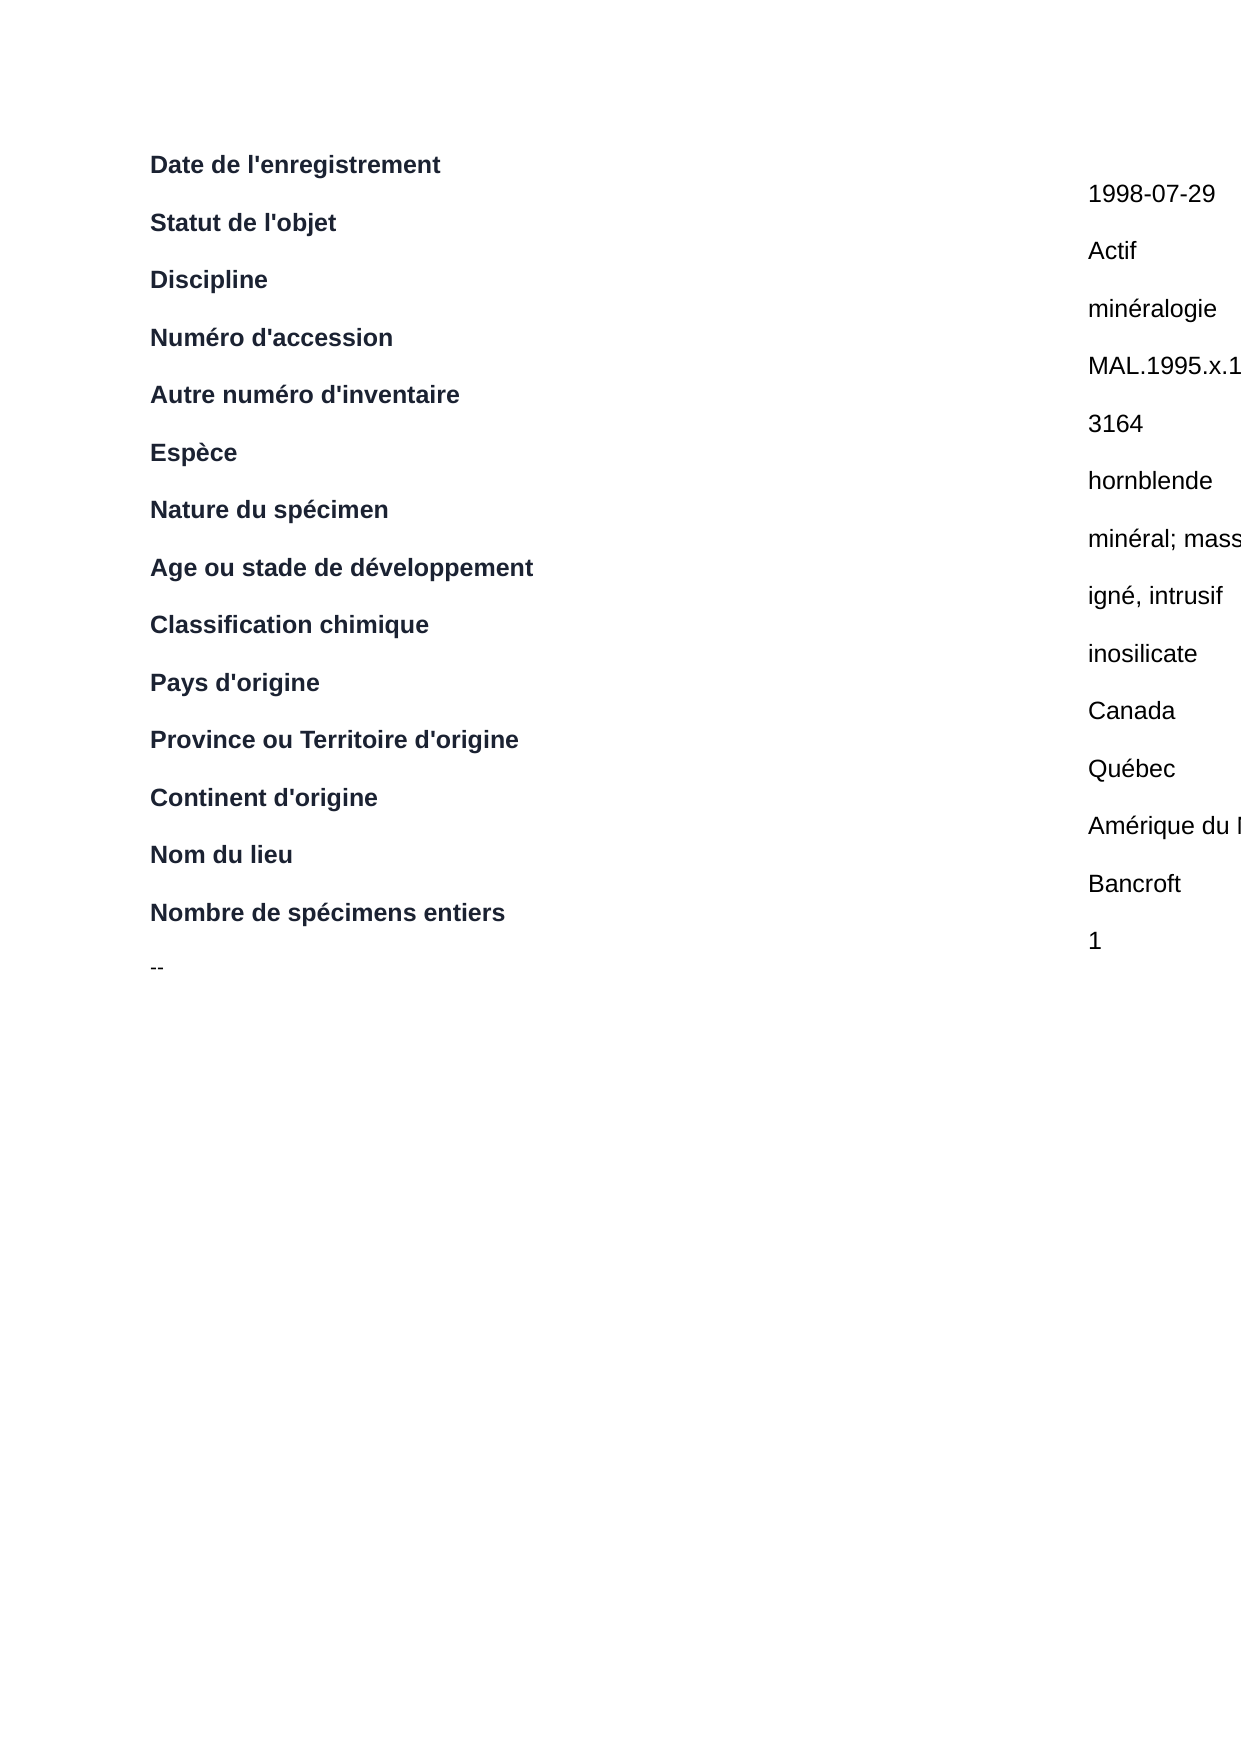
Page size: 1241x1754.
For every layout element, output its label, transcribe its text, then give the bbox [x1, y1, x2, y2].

text Age ou stade de développement [150, 552, 1090, 581]
text Numéro d'accession [150, 322, 1090, 351]
text Espèce [150, 437, 1090, 466]
text Pays d'origine [150, 667, 1090, 696]
text minéral; massif; cristallin [1088, 524, 1240, 552]
text Canada [1088, 696, 1240, 725]
text Continent d'origine [150, 782, 1090, 811]
text MAL.1995.x.1385 [1088, 351, 1240, 380]
text Nom du lieu [150, 840, 1090, 869]
text Nombre de spécimens entiers [150, 897, 1090, 926]
text Québec [1088, 754, 1240, 782]
text Classification chimique [150, 610, 1090, 639]
text 1998-07-29 [1088, 179, 1240, 207]
text igné, intrusif [1088, 581, 1240, 610]
text 1 [1088, 926, 1240, 955]
text Province ou Territoire d'origine [150, 725, 1090, 754]
text Autre numéro d'inventaire [150, 380, 1090, 409]
text hornblende [1088, 466, 1240, 495]
text Actif [1088, 236, 1240, 265]
text Nature du spécimen [150, 495, 1090, 524]
text Amérique du Nord [1088, 811, 1240, 840]
text Discipline [150, 265, 1090, 294]
text Statut de l'objet [150, 207, 1090, 236]
text minéralogie [1088, 294, 1240, 322]
text Bancroft [1088, 869, 1240, 897]
text Date de l'enregistrement [150, 150, 1090, 179]
text -- [150, 955, 1090, 979]
text inosilicate [1088, 639, 1240, 667]
text 3164 [1088, 409, 1240, 437]
